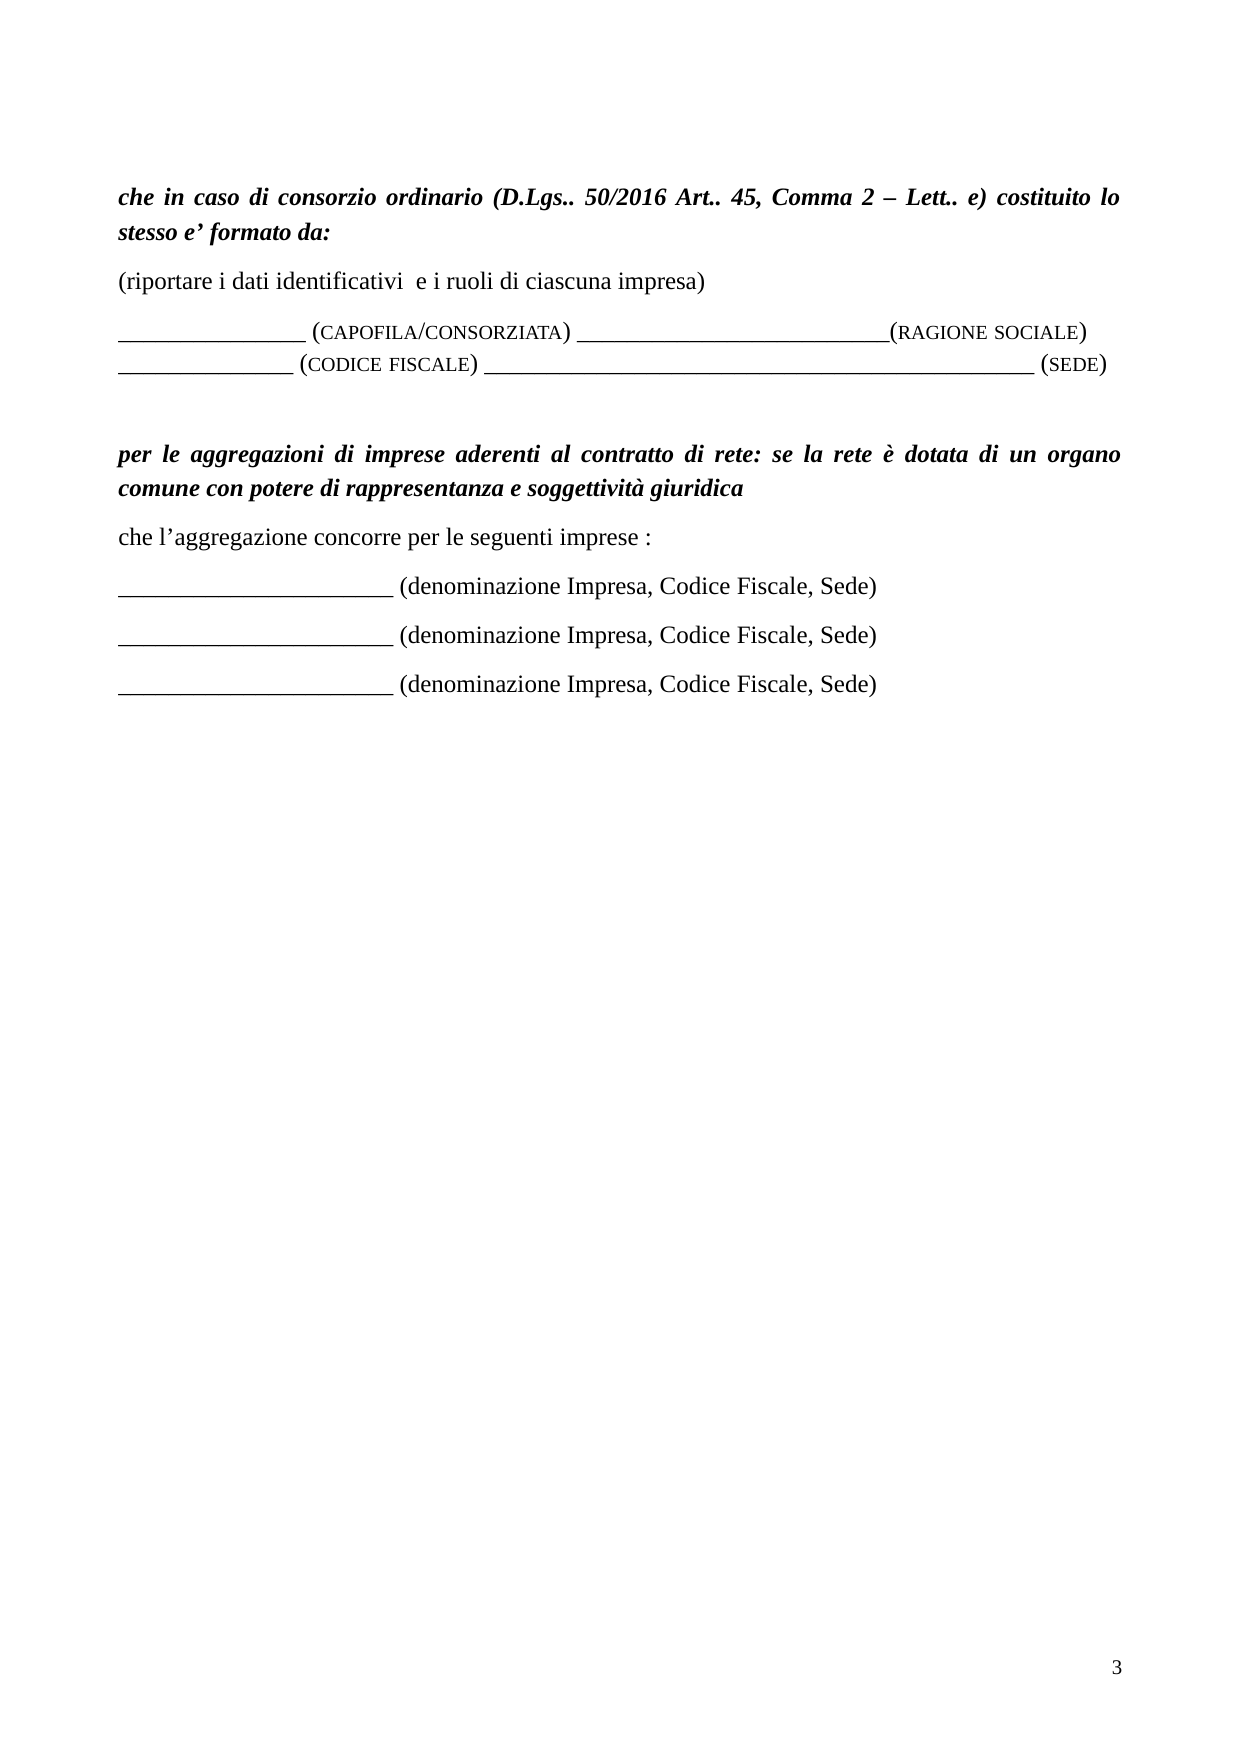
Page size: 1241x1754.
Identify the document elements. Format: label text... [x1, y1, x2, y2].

text _______________ (capofila/consorziata) _________________________(ragione sociale) ______________ (codice fiscale) ____________________________________________ (sede) [118, 315, 1122, 377]
text ______________________ (denominazione Impresa, Codice Fiscale, Sede) [118, 669, 1122, 698]
text che in caso di consorzio ordinario (D.Lgs.. 50/2016 Art.. 45, Comma 2 – Lett.. e) costituito lo stesso e’ formato da: [118, 182, 1122, 245]
text che l’aggregazione concorre per le seguenti imprese : [118, 522, 1122, 551]
text (riportare i dati identificativi e i ruoli di ciascuna impresa) [118, 266, 1122, 294]
text ______________________ (denominazione Impresa, Codice Fiscale, Sede) [118, 621, 1122, 649]
text per le aggregazioni di imprese aderenti al contratto di rete: se la rete è dotata di un organo comune con potere di rappresentanza e soggettività giuridica [118, 439, 1122, 502]
text ______________________ (denominazione Impresa, Codice Fiscale, Sede) [118, 571, 1122, 600]
